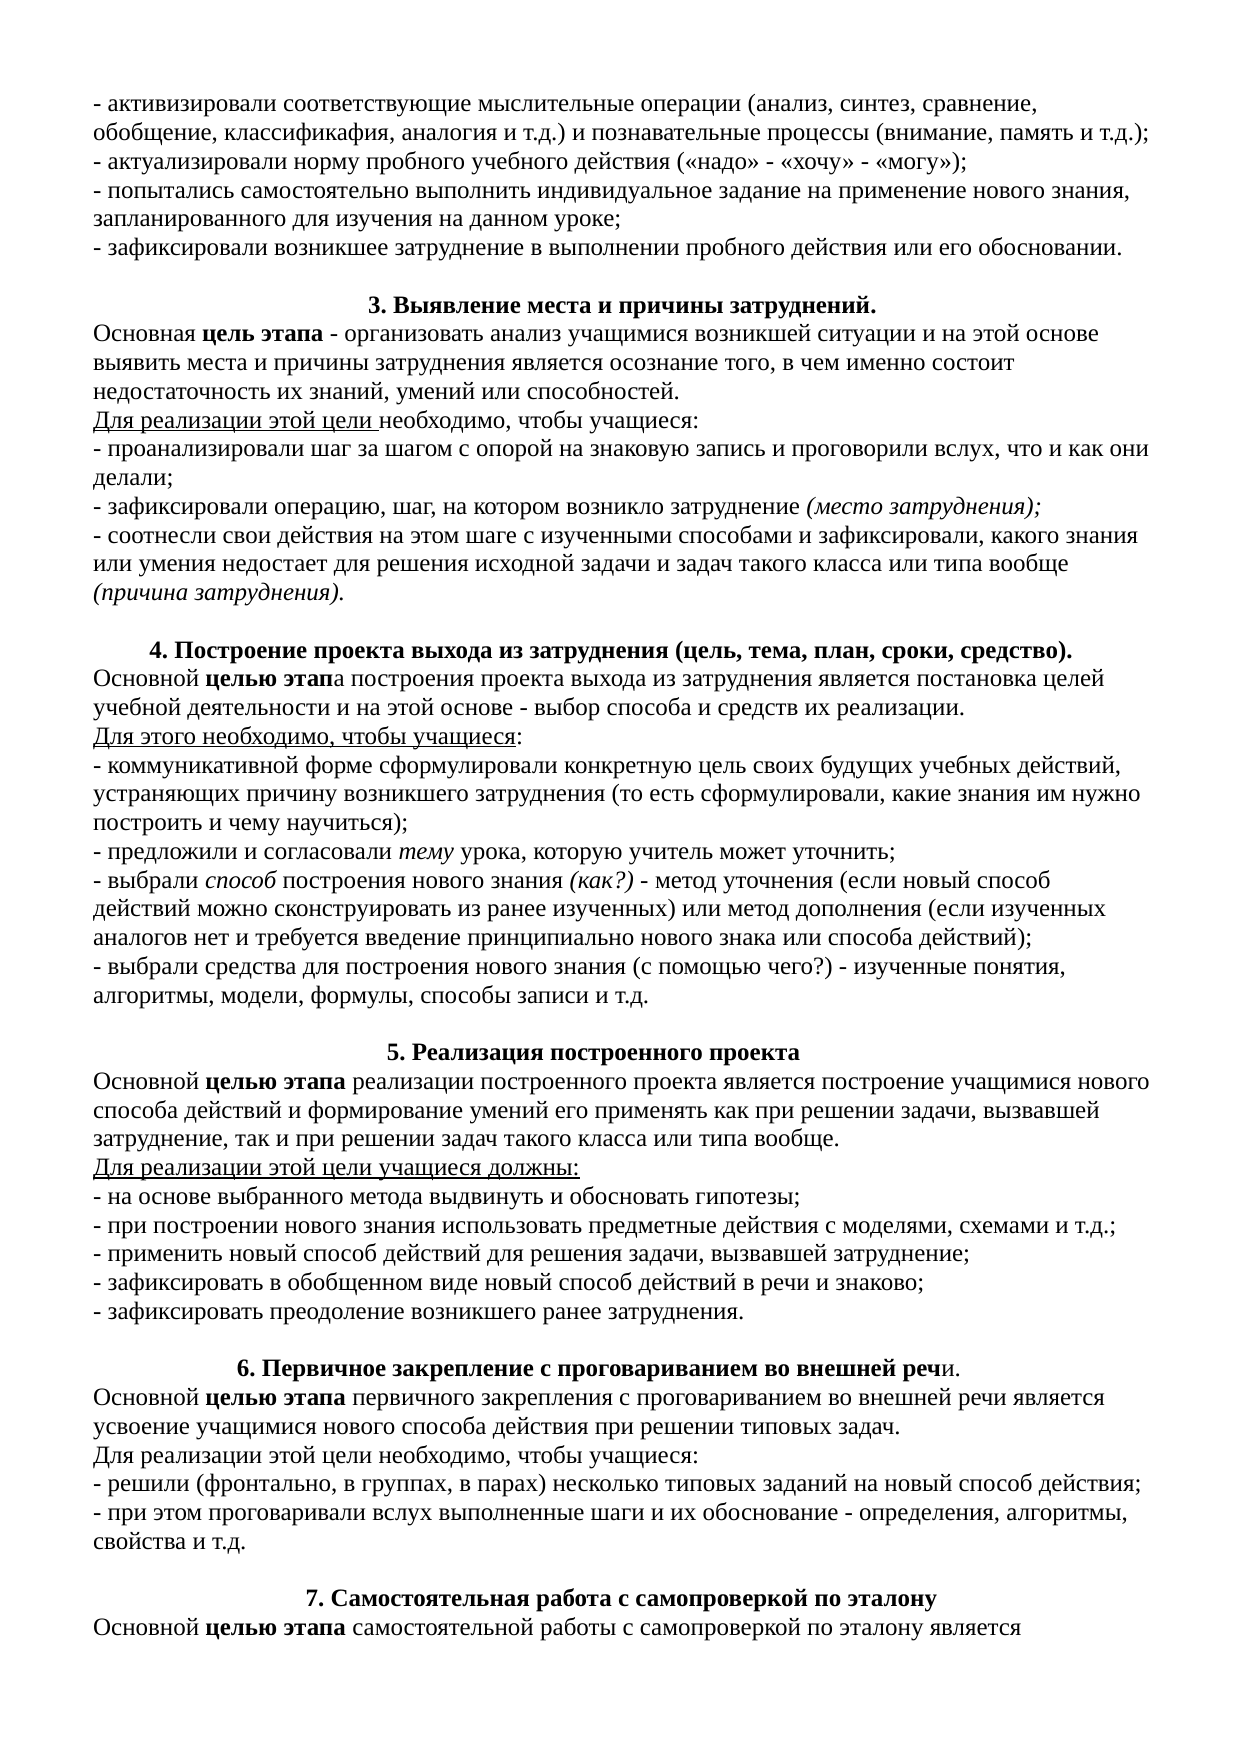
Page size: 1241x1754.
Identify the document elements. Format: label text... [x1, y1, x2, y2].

list - активизировали соответствующие мыслительные операции (анализ, синтез, сравнение, обобщение, классификафия, аналогия и т.д.) и познавательные процессы (внимание, память и т.д.); - актуализировали норму пробного учебного действия («надо» - «хочу» - «могу»); - попытались самостоятельно выполнить индивидуальное задание на применение нового знания, запланированного для изучения на данном уроке; - зафиксировали возникшее затруднение в выполнении пробного действия или его обосновании. 3. Выявление места и причины затруднений. Основная цель этапа - организовать анализ учащимися возникшей ситуации и на этой основе выявить места и причины затруднения является осознание того, в чем именно состоит недостаточность их знаний, умений или способностей. Для реализации этой цели необходимо, чтобы учащиеся: - проанализировали шаг за шагом с опорой на знаковую запись и проговорили вслух, что и как они делали; - зафиксировали операцию, шаг, на котором возникло затруднение (место затруднения); - соотнесли свои действия на этом шаге с изученными способами и зафиксировали, какого знания или умения недостает для решения исходной задачи и задач такого класса или типа вообще (причина затруднения). 4. Построение проекта выхода из затруднения (цель, тема, план, сроки, средство). Основной целью этапа построения проекта выхода из затруднения является постановка целей учебной деятельности и на этой основе - выбор способа и средств их реализации. Для этого необходимо, чтобы учащиеся: - коммуникативной форме сформулировали конкретную цель своих будущих учебных действий, устраняющих причину возникшего затруднения (то есть сформулировали, какие знания им нужно построить и чему научиться); - предложили и согласовали тему урока, которую учитель может уточнить; - выбрали способ построения нового знания (как?) - метод уточнения (если новый способ действий можно сконструировать из ранее изученных) или метод дополнения (если изученных аналогов нет и требуется введение принципиально нового знака или способа действий); - выбрали средства для построения нового знания (с помощью чего?) - изученные понятия, алгоритмы, модели, формулы, способы записи и т.д. 5. Реализация построенного проекта Основной целью этапа реализации построенного проекта является построение учащимися нового способа действий и формирование умений его применять как при решении задачи, вызвавшей затруднение, так и при решении задач такого класса или типа вообще. Для реализации этой цели учащиеся должны: - на основе выбранного метода выдвинуть и обосновать гипотезы; - при построении нового знания использовать предметные действия с моделями, схемами и т.д.; - применить новый способ действий для решения задачи, вызвавшей затруднение; - зафиксировать в обобщенном виде новый способ действий в речи и знаково; - зафиксировать преодоление возникшего ранее затруднения. 6. Первичное закрепление с проговариванием во внешней речи. Основной целью этапа первичного закрепления с проговариванием во внешней речи является усвоение учащимися нового способа действия при решении типовых задач. Для реализации этой цели необходимо, чтобы учащиеся: - решили (фронтально, в группах, в парах) несколько типовых заданий на новый способ действия; - при этом проговаривали вслух выполненные шаги и их обоснование - определения, алгоритмы, свойства и т.д. 7. Самостоятельная работа с самопроверкой по эталону Основной целью этапа самостоятельной работы с самопроверкой по эталону является [54, 88, 1152, 1641]
